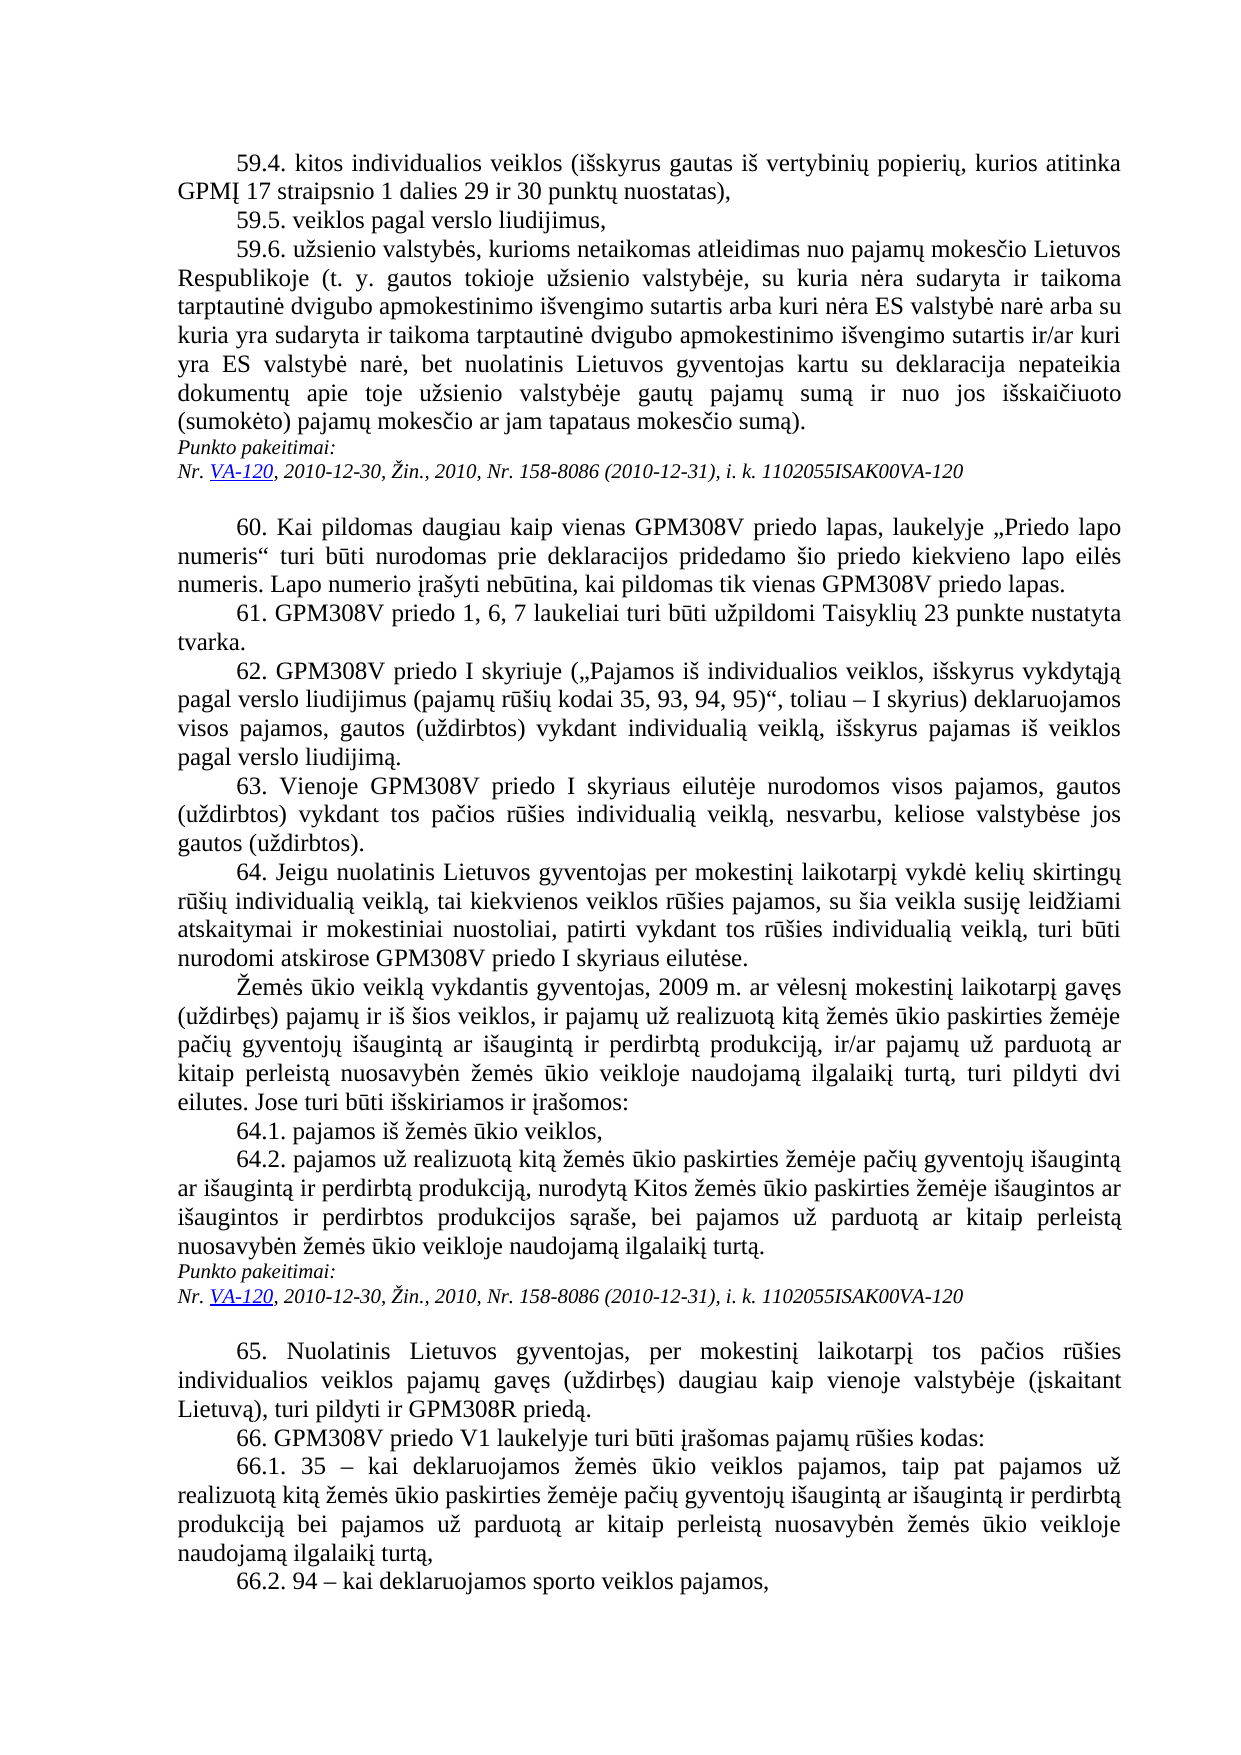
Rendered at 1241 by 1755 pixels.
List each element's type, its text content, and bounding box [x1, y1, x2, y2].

text 66. GPM308V priedo V1 laukelyje turi būti įrašomas pajamų rūšies kodas: [177, 1423, 1122, 1451]
text 59.4. kitos individualios veiklos (išskyrus gautas iš vertybinių popierių, kurios atitinka GPMĮ 17 straipsnio 1 dalies 29 ir 30 punktų nuostatas), [177, 148, 1122, 205]
text 60. Kai pildomas daugiau kaip vienas GPM308V priedo lapas, laukelyje „Priedo lapo numeris“ turi būti nurodomas prie deklaracijos pridedamo šio priedo kiekvieno lapo eilės numeris. Lapo numerio įrašyti nebūtina, kai pildomas tik vienas GPM308V priedo lapas. [177, 512, 1122, 598]
text Nr. VA-120, 2010-12-30, Žin., 2010, Nr. 158-8086 (2010-12-31), i. k. 1102055ISAK00VA-120 [177, 1283, 1122, 1308]
text 61. GPM308V priedo 1, 6, 7 laukeliai turi būti užpildomi Taisyklių 23 punkte nustatyta tvarka. [177, 598, 1122, 656]
text 59.6. užsienio valstybės, kurioms netaikomas atleidimas nuo pajamų mokesčio Lietuvos Respublikoje (t. y. gautos tokioje užsienio valstybėje, su kuria nėra sudaryta ir taikoma tarptautinė dvigubo apmokestinimo išvengimo sutartis arba kuri nėra ES valstybė narė arba su kuria yra sudaryta ir taikoma tarptautinė dvigubo apmokestinimo išvengimo sutartis ir/ar kuri yra ES valstybė narė, bet nuolatinis Lietuvos gyventojas kartu su deklaracija nepateikia dokumentų apie toje užsienio valstybėje gautų pajamų sumą ir nuo jos išskaičiuoto (sumokėto) pajamų mokesčio ar jam tapataus mokesčio sumą). [177, 234, 1122, 435]
text 65. Nuolatinis Lietuvos gyventojas, per mokestinį laikotarpį tos pačios rūšies individualios veiklos pajamų gavęs (uždirbęs) daugiau kaip vienoje valstybėje (įskaitant Lietuvą), turi pildyti ir GPM308R priedą. [177, 1336, 1122, 1423]
text 62. GPM308V priedo I skyriuje („Pajamos iš individualios veiklos, išskyrus vykdytąją pagal verslo liudijimus (pajamų rūšių kodai 35, 93, 94, 95)“, toliau – I skyrius) deklaruojamos visos pajamos, gautos (uždirbtos) vykdant individualią veiklą, išskyrus pajamas iš veiklos pagal verslo liudijimą. [177, 656, 1122, 771]
text Žemės ūkio veiklą vykdantis gyventojas, 2009 m. ar vėlesnį mokestinį laikotarpį gavęs (uždirbęs) pajamų ir iš šios veiklos, ir pajamų už realizuotą kitą žemės ūkio paskirties žemėje pačių gyventojų išaugintą ar išaugintą ir perdirbtą produkciją, ir/ar pajamų už parduotą ar kitaip perleistą nuosavybėn žemės ūkio veikloje naudojamą ilgalaikį turtą, turi pildyti dvi eilutes. Jose turi būti išskiriamos ir įrašomos: [177, 972, 1122, 1116]
text 64.1. pajamos iš žemės ūkio veiklos, [177, 1116, 1122, 1144]
text 59.5. veiklos pagal verslo liudijimus, [177, 205, 1122, 234]
text 63. Vienoje GPM308V priedo I skyriaus eilutėje nurodomos visos pajamos, gautos (uždirbtos) vykdant tos pačios rūšies individualią veiklą, nesvarbu, keliose valstybėse jos gautos (uždirbtos). [177, 771, 1122, 857]
text Punkto pakeitimai: [177, 435, 1122, 459]
text Punkto pakeitimai: [177, 1259, 1122, 1283]
text 64.2. pajamos už realizuotą kitą žemės ūkio paskirties žemėje pačių gyventojų išaugintą ar išaugintą ir perdirbtą produkciją, nurodytą Kitos žemės ūkio paskirties žemėje išaugintos ar išaugintos ir perdirbtos produkcijos sąraše, bei pajamos už parduotą ar kitaip perleistą nuosavybėn žemės ūkio veikloje naudojamą ilgalaikį turtą. [177, 1144, 1122, 1259]
text 66.2. 94 – kai deklaruojamos sporto veiklos pajamos, [177, 1566, 1122, 1595]
text 64. Jeigu nuolatinis Lietuvos gyventojas per mokestinį laikotarpį vykdė kelių skirtingų rūšių individualią veiklą, tai kiekvienos veiklos rūšies pajamos, su šia veikla susiję leidžiami atskaitymai ir mokestiniai nuostoliai, patirti vykdant tos rūšies individualią veiklą, turi būti nurodomi atskirose GPM308V priedo I skyriaus eilutėse. [177, 857, 1122, 972]
text Nr. VA-120, 2010-12-30, Žin., 2010, Nr. 158-8086 (2010-12-31), i. k. 1102055ISAK00VA-120 [177, 459, 1122, 483]
text 66.1. 35 – kai deklaruojamos žemės ūkio veiklos pajamos, taip pat pajamos už realizuotą kitą žemės ūkio paskirties žemėje pačių gyventojų išaugintą ar išaugintą ir perdirbtą produkciją bei pajamos už parduotą ar kitaip perleistą nuosavybėn žemės ūkio veikloje naudojamą ilgalaikį turtą, [177, 1451, 1122, 1566]
